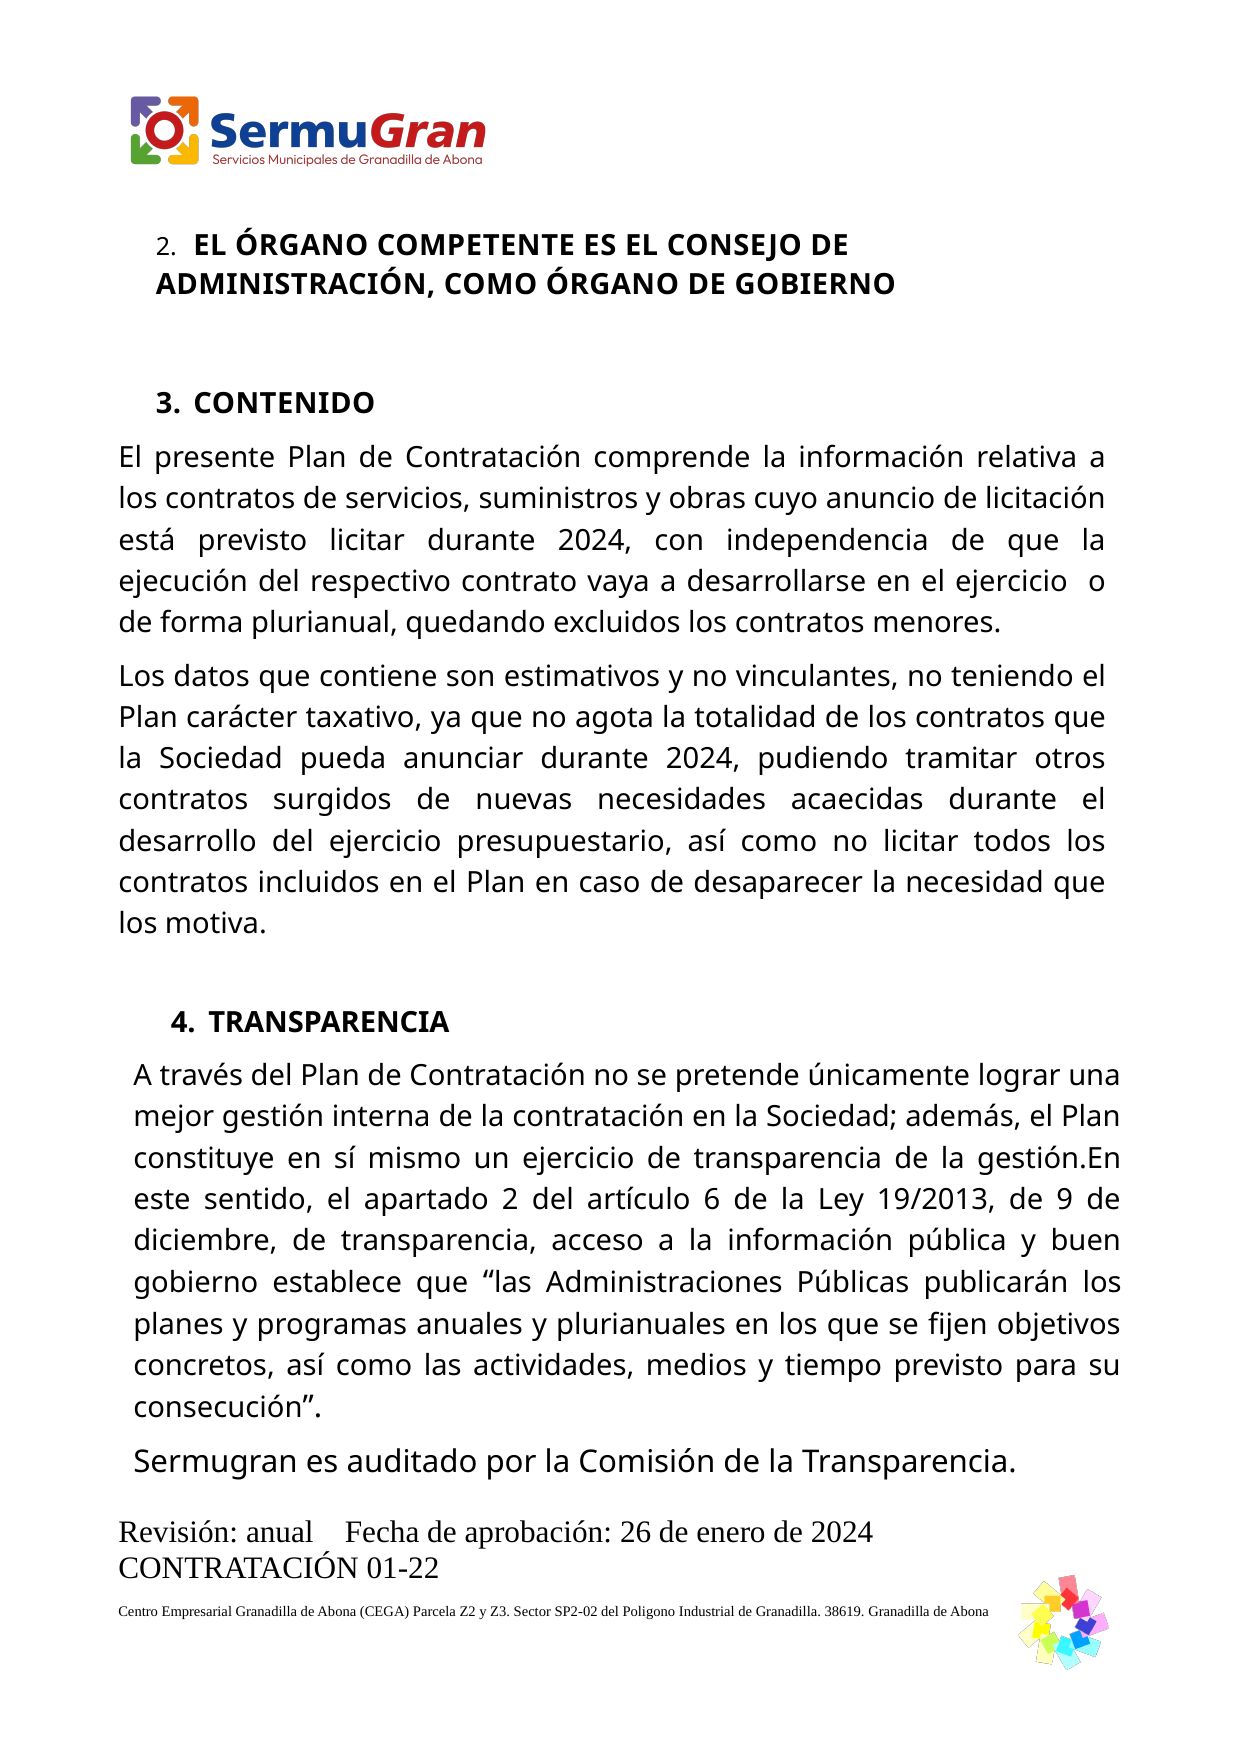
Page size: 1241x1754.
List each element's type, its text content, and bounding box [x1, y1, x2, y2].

list CONTENIDO [156, 383, 1122, 422]
list TRANSPARENCIA [171, 1001, 1122, 1041]
text A través del Plan de Contratación no se pretende únicamente lograr una mejor gestión interna de la contratación en la Sociedad; además, el Plan constituye en sí mismo un ejercicio de transparencia de la gestión.En este sentido, el apartado 2 del artículo 6 de la Ley 19/2013, de 9 de diciembre, de transparencia, acceso a la información pública y buen gobierno establece que “las Administraciones Públicas publicarán los planes y programas anuales y plurianuales en los que se fijen objetivos concretos, así como las actividades, medios y tiempo previsto para su consecución”. [133, 1053, 1122, 1427]
text Los datos que contiene son estimativos y no vinculantes, no teniendo el Plan carácter taxativo, ya que no agota la totalidad de los contratos que la Sociedad pueda anunciar durante 2024, pudiendo tramitar otros contratos surgidos de nuevas necesidades acaecidas durante el desarrollo del ejercicio presupuestario, así como no licitar todos los contratos incluidos en el Plan en caso de desaparecer la necesidad que los motiva. [118, 653, 1107, 942]
picture [114, 111, 502, 151]
picture [1018, 1575, 1109, 1670]
text Sermugran es auditado por la Comisión de la Transparencia. [133, 1439, 1122, 1482]
text El presente Plan de Contratación comprende la información relativa a los contratos de servicios, suministros y obras cuyo anuncio de licitación está previsto licitar durante 2024, con independencia de que la ejecución del respectivo contrato vaya a desarrollarse en el ejercicio o de forma plurianual, quedando excluidos los contratos menores. [118, 435, 1107, 641]
list El órgano comPetente es el Consejo de Administración, como órgano de gobierno [156, 224, 1122, 303]
